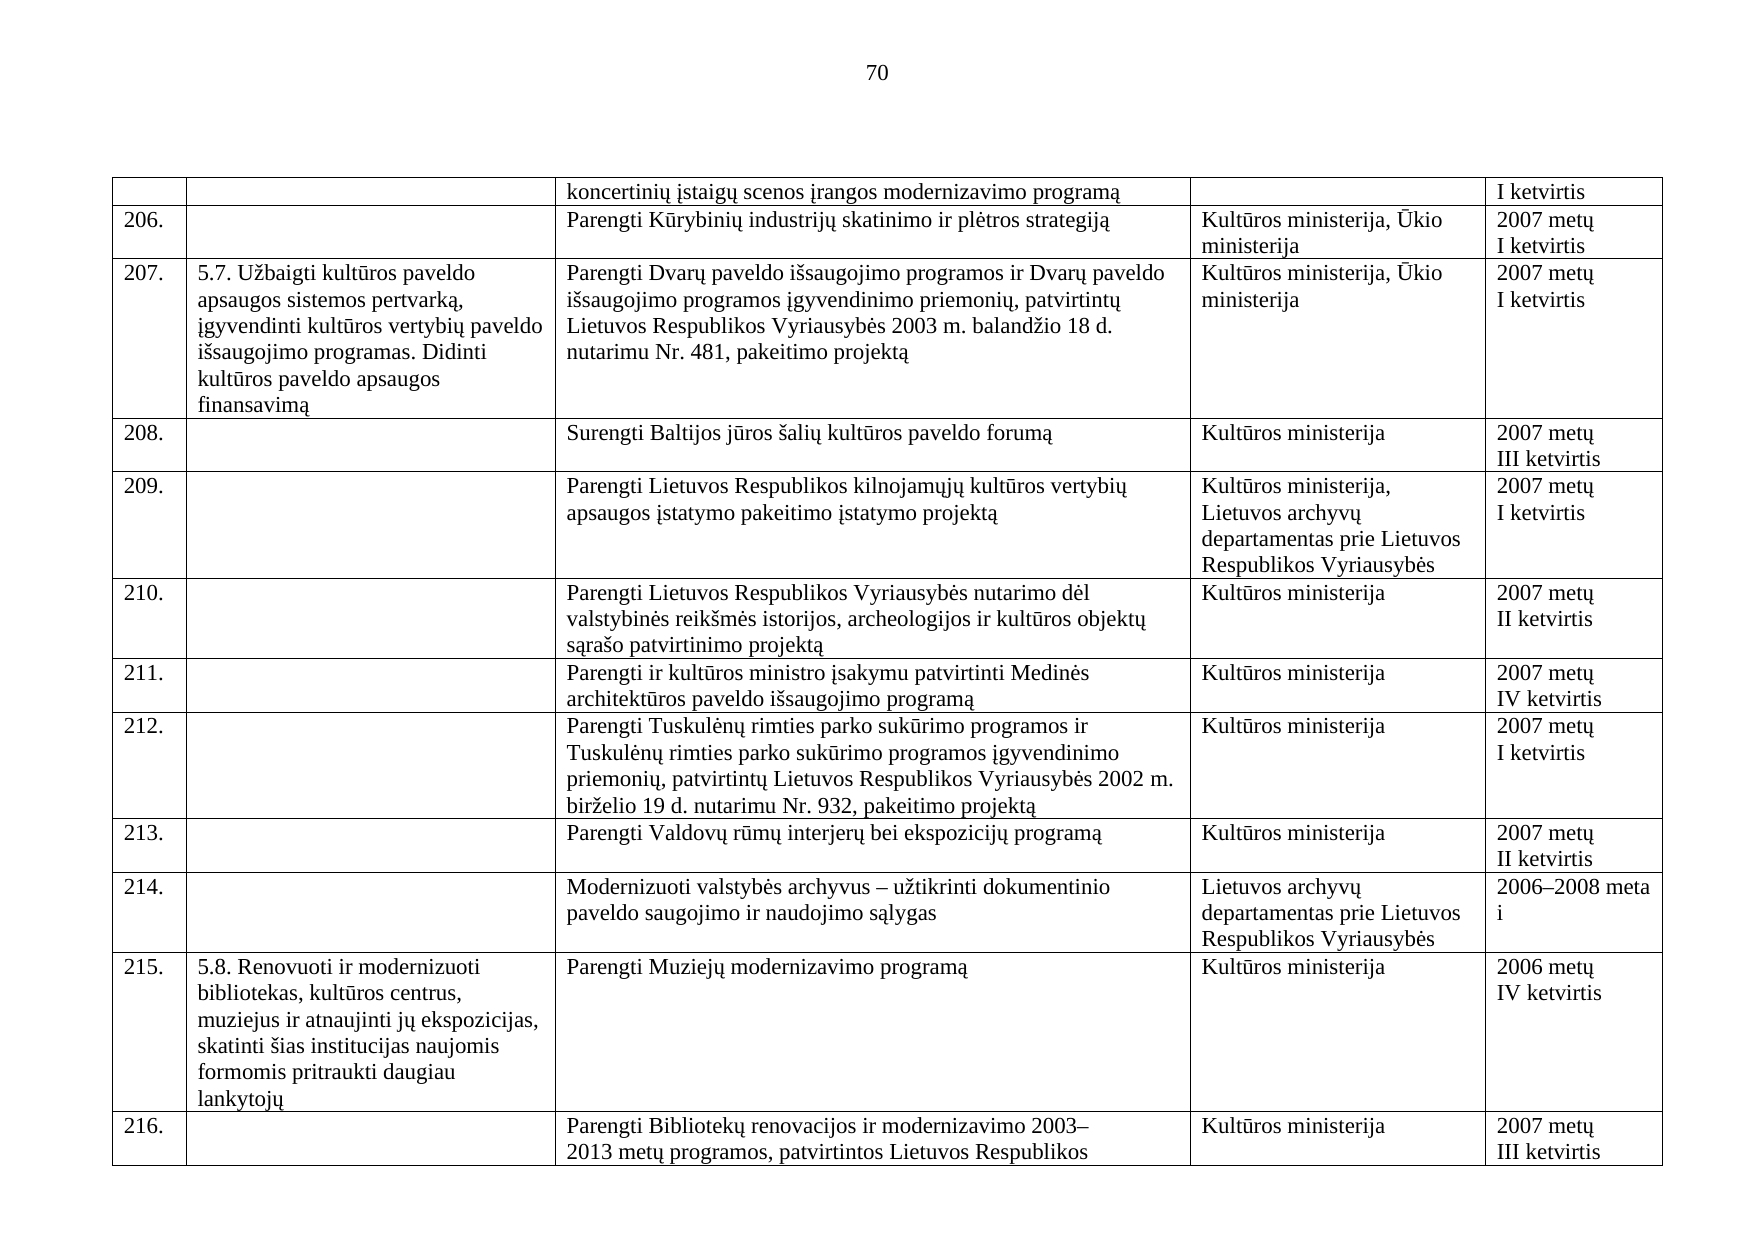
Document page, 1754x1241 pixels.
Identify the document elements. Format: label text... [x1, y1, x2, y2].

table_cell Kultūros ministerija [1191, 1112, 1485, 1165]
table_cell Kultūros ministerija, Lietuvos archyvų departamentas prie Lietuvos Respublikos Vyriausybės [1191, 472, 1485, 578]
table_cell Parengti Kūrybinių industrijų skatinimo ir plėtros strategiją [556, 206, 1190, 258]
table_cell 5.7. Užbaigti kultūros paveldo apsaugos sistemos pertvarką, įgyvendinti kultūros vertybių paveldo išsaugojimo programas. Didinti kultūros paveldo apsaugos finansavimą [187, 259, 555, 417]
table_cell koncertinių įstaigų scenos įrangos modernizavimo programą [556, 178, 1190, 204]
table_cell 2006–2008 metai [1486, 873, 1662, 952]
table_cell Parengti Bibliotekų renovacijos ir modernizavimo 2003–2013 metų programos, patvirtintos Lietuvos Respublikos [556, 1112, 1190, 1165]
table_cell Kultūros ministerija [1191, 953, 1485, 1111]
table_cell Parengti Lietuvos Respublikos Vyriausybės nutarimo dėl valstybinės reikšmės istorijos, archeologijos ir kultūros objektų sąrašo patvirtinimo projektą [556, 579, 1190, 658]
table_cell [187, 659, 555, 712]
table_cell [187, 472, 555, 578]
table_cell [187, 873, 555, 952]
table_cell 5.8. Renovuoti ir modernizuoti bibliotekas, kultūros centrus, muziejus ir atnaujinti jų ekspozicijas, skatinti šias institucijas naujomis formomis pritraukti daugiau lankytojų [187, 953, 555, 1111]
table_cell Kultūros ministerija [1191, 819, 1485, 872]
table_cell Kultūros ministerija [1191, 713, 1485, 818]
table_cell [187, 178, 555, 204]
table_cell [187, 206, 555, 258]
table_cell Surengti Baltijos jūros šalių kultūros paveldo forumą [556, 419, 1190, 471]
table_cell 212. [113, 713, 186, 818]
table_cell 2007 metų I ketvirtis [1486, 259, 1662, 417]
table_cell Parengti ir kultūros ministro įsakymu patvirtinti Medinės architektūros paveldo išsaugojimo programą [556, 659, 1190, 712]
table_cell [187, 713, 555, 818]
table_cell 2007 metų I ketvirtis [1486, 206, 1662, 258]
table_cell [187, 1112, 555, 1165]
table_cell Kultūros ministerija [1191, 659, 1485, 712]
table_cell [187, 419, 555, 471]
table_cell 2007 metų II ketvirtis [1486, 579, 1662, 658]
table_cell Lietuvos archyvų departamentas prie Lietuvos Respublikos Vyriausybės [1191, 873, 1485, 952]
table_cell 2007 metų III ketvirtis [1486, 419, 1662, 471]
table_cell Kultūros ministerija, Ūkio ministerija [1191, 259, 1485, 417]
table_cell Parengti Tuskulėnų rimties parko sukūrimo programos ir Tuskulėnų rimties parko sukūrimo programos įgyvendinimo priemonių, patvirtintų Lietuvos Respublikos Vyriausybės 2002 m. birželio 19 d. nutarimu Nr. 932, pakeitimo projektą [556, 713, 1190, 818]
table_cell 211. [113, 659, 186, 712]
table_cell 208. [113, 419, 186, 471]
table_cell 2007 metų IV ketvirtis [1486, 659, 1662, 712]
table_cell [113, 178, 186, 204]
table_cell 216. [113, 1112, 186, 1165]
table_cell 209. [113, 472, 186, 578]
table_cell 207. [113, 259, 186, 417]
table_cell [187, 819, 555, 872]
table_cell 213. [113, 819, 186, 872]
table_cell Parengti Muziejų modernizavimo programą [556, 953, 1190, 1111]
table_cell Parengti Lietuvos Respublikos kilnojamųjų kultūros vertybių apsaugos įstatymo pakeitimo įstatymo projektą [556, 472, 1190, 578]
table_cell Kultūros ministerija [1191, 419, 1485, 471]
table_cell Kultūros ministerija, Ūkio ministerija [1191, 206, 1485, 258]
table_cell 2006 metų IV ketvirtis [1486, 953, 1662, 1111]
table_cell [187, 579, 555, 658]
table_cell Modernizuoti valstybės archyvus – užtikrinti dokumentinio paveldo saugojimo ir naudojimo sąlygas [556, 873, 1190, 952]
table_cell I ketvirtis [1486, 178, 1662, 204]
table_cell 214. [113, 873, 186, 952]
table_cell 2007 metų II ketvirtis [1486, 819, 1662, 872]
table_cell [1191, 178, 1485, 204]
table_cell 210. [113, 579, 186, 658]
table_cell 2007 metų I ketvirtis [1486, 472, 1662, 578]
table_cell Parengti Dvarų paveldo išsaugojimo programos ir Dvarų paveldo išsaugojimo programos įgyvendinimo priemonių, patvirtintų Lietuvos Respublikos Vyriausybės 2003 m. balandžio 18 d. nutarimu Nr. 481, pakeitimo projektą [556, 259, 1190, 417]
table_cell 2007 metų III ketvirtis [1486, 1112, 1662, 1165]
table_cell Parengti Valdovų rūmų interjerų bei ekspozicijų programą [556, 819, 1190, 872]
table_cell 2007 metų I ketvirtis [1486, 713, 1662, 818]
table_cell 215. [113, 953, 186, 1111]
table_cell 206. [113, 206, 186, 258]
table_cell Kultūros ministerija [1191, 579, 1485, 658]
